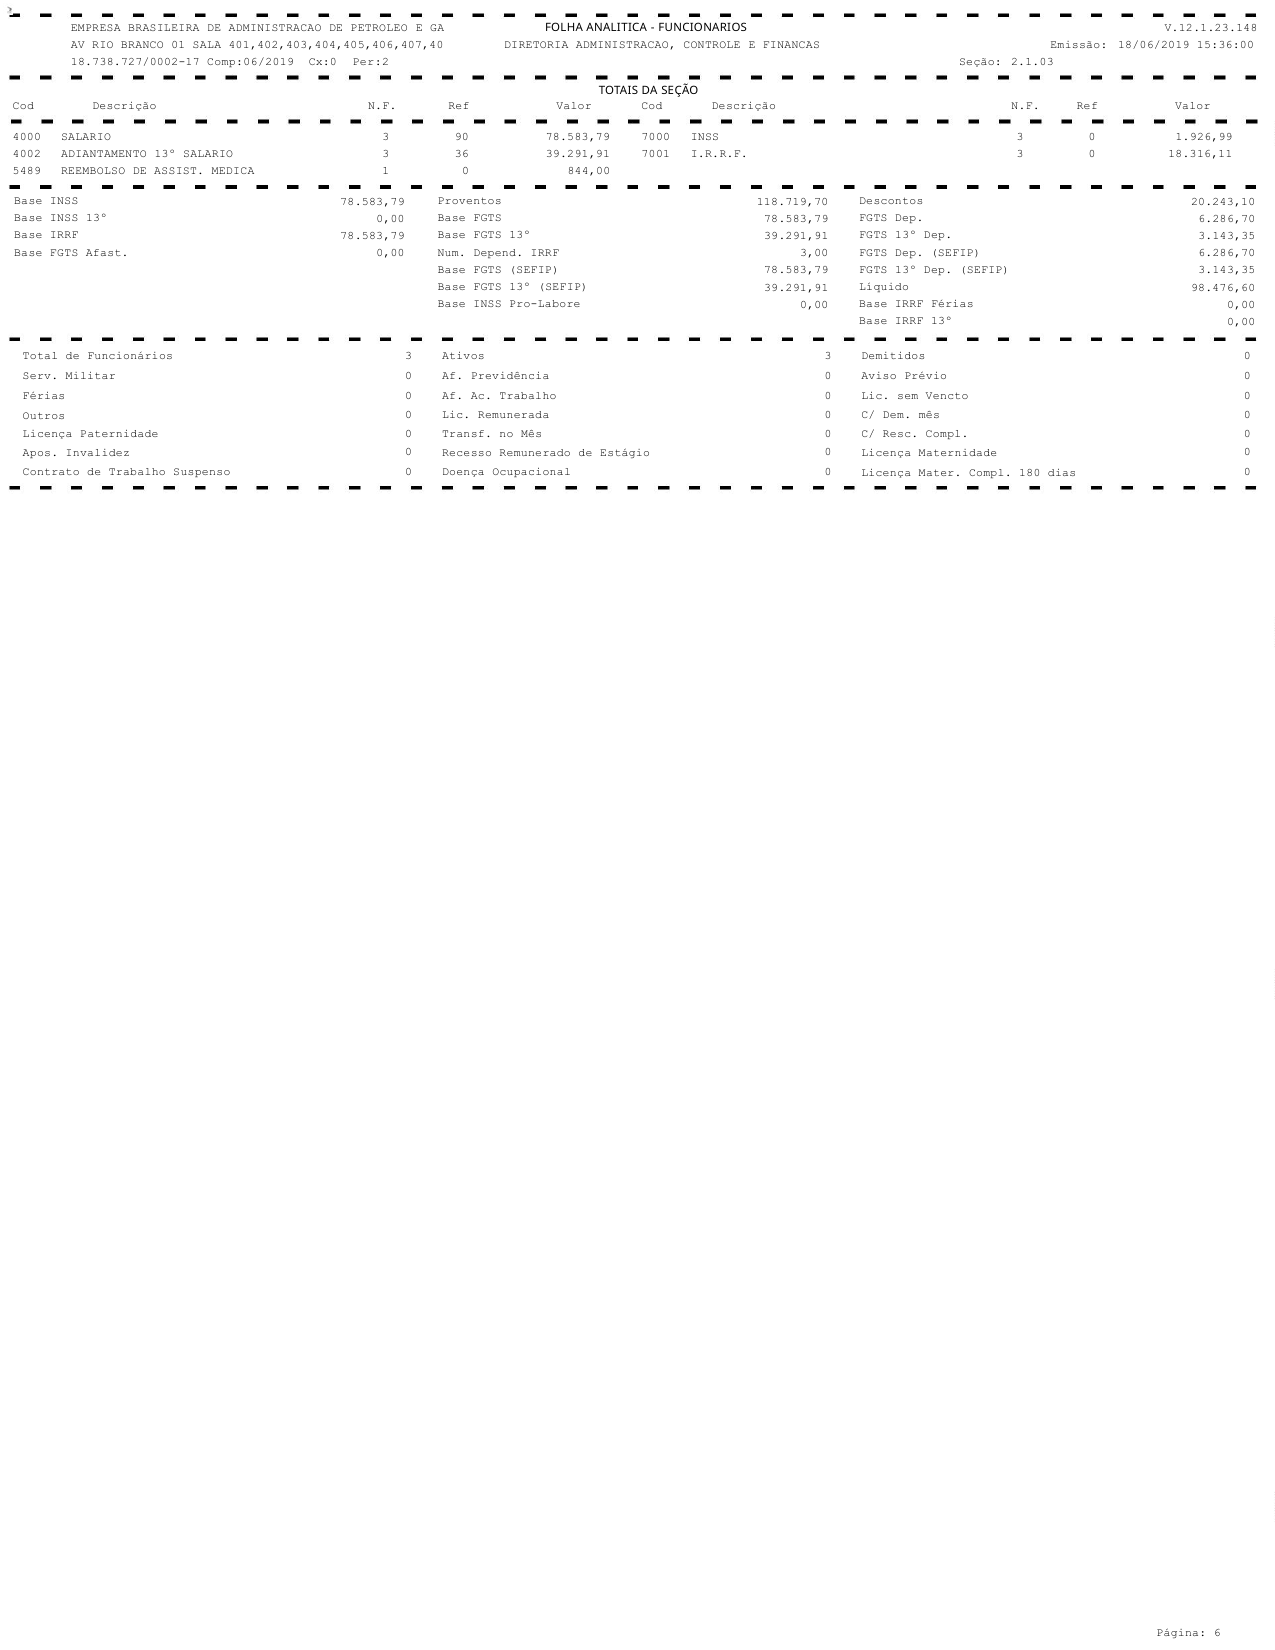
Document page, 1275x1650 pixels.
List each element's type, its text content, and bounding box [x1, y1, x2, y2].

text 8.738.727/0002-17 Comp:06/2019 Cx:0 Per:2 [78, 54, 414, 68]
text 6.286,70 [1198, 246, 1273, 259]
text Base FGTS 13º [437, 228, 548, 242]
text Licença Paternidade [22, 427, 256, 440]
text 0 [405, 368, 429, 382]
text Base INSS 13º [14, 211, 124, 224]
text 0 [1244, 445, 1268, 458]
text Base IRRF 13º [859, 314, 991, 327]
text 3 [824, 348, 849, 362]
text 844,00 [567, 163, 627, 177]
text EMPRESA BRASILEIRA DE ADMINISTRACAO DE PETROLEO E GA [71, 20, 469, 34]
text 78.583,79 [340, 229, 422, 242]
text SALARIO [61, 129, 128, 143]
text DIRETORIA ADMINISTRACAO, CONTROLE E FINANCAS [504, 37, 845, 51]
text Descrição [92, 98, 174, 112]
text 7001 [641, 146, 687, 160]
text 0,00 [376, 212, 422, 225]
text Base INSS [14, 194, 96, 207]
text Descontos [859, 194, 941, 207]
text TOTAIS DA SEÇÃO [598, 84, 723, 97]
text 3 [405, 348, 429, 362]
text 78.583,79 [546, 129, 627, 143]
text 0,00 [376, 246, 422, 259]
text 1.926,99 [1175, 129, 1250, 143]
text N.F. [368, 98, 414, 112]
text Ref [1076, 98, 1115, 112]
text 0 [405, 465, 429, 478]
text 0,00 [1227, 314, 1273, 328]
text Aviso Prévio [861, 368, 964, 382]
text V.12.1.23.148 [1164, 20, 1275, 34]
text Af. Ac. Trabalho [442, 388, 574, 402]
text Cod [641, 98, 680, 112]
text 4 [12, 146, 19, 160]
text 0,00 [1227, 297, 1273, 311]
text INSS [691, 129, 765, 143]
text Serv. Militar [22, 368, 196, 382]
text 0 [824, 445, 849, 458]
text Apos. Invalidez [22, 445, 256, 459]
text 6.286,70 [1198, 212, 1273, 225]
text Proventos [437, 194, 519, 207]
text ADIANTAMENTO 13º SALARIO [61, 146, 280, 160]
text FGTS 13º Dep. [859, 228, 1033, 242]
text Base FGTS [437, 211, 519, 224]
text FOLHA ANALITICA - FUNCIONARIOS [545, 20, 785, 34]
text 7000 [641, 129, 687, 143]
text 3 [382, 146, 406, 160]
text Num. Depend. IRRF [437, 245, 578, 259]
text 39.291,91 [764, 229, 846, 242]
text 489 [19, 163, 58, 177]
text Total de Funcionários [22, 348, 196, 362]
text 5 [12, 163, 19, 177]
text Licença Maternidade [861, 445, 1018, 459]
text Recesso Remunerado de Estágio [442, 445, 675, 459]
text 39.291,91 [546, 146, 627, 160]
text Férias [22, 388, 83, 402]
text Base FGTS 13º (SEFIP) [437, 279, 611, 293]
text AV RIO BRANCO 01 SALA 401,402,403,404,405,406,407,40 [71, 37, 469, 51]
text 1 [382, 163, 406, 177]
text Doença Ocupacional [442, 465, 675, 478]
text Base IRRF Férias [859, 297, 991, 310]
text 0 [1244, 408, 1268, 422]
text 0 [1244, 426, 1268, 440]
text 98.476,60 [1191, 280, 1273, 294]
text Líquido [859, 279, 1033, 293]
text 0 [1244, 348, 1268, 362]
text Lic. sem Vencto [861, 388, 986, 402]
text 0 [824, 368, 849, 382]
text 0 [405, 408, 429, 422]
text 0 [824, 408, 849, 422]
text 0 [824, 388, 849, 402]
text 3.143,35 [1198, 263, 1273, 277]
text 36 [454, 146, 486, 160]
text Emissão: [1050, 37, 1118, 51]
text 3,00 [800, 246, 846, 259]
text Lic. Remunerada [442, 408, 574, 422]
text 18.316,11 [1168, 146, 1250, 160]
text Valor [556, 98, 609, 112]
text REEMBOLSO DE ASSIST. MEDICA [61, 163, 280, 177]
text FGTS 13º Dep. (SEFIP) [859, 262, 1033, 276]
text 0 [1088, 146, 1113, 160]
text Seção: 2.1.03 [959, 54, 1130, 68]
text 0 [405, 445, 429, 458]
text 000 [19, 129, 58, 143]
text 0 [1244, 388, 1268, 402]
picture [0, 0, 1275, 1650]
text N.F. [1011, 98, 1057, 112]
text 0 [824, 465, 849, 478]
text Cod [12, 98, 51, 112]
text 3.143,35 [1198, 229, 1273, 242]
text 0 [462, 163, 486, 177]
text 0 [405, 426, 429, 440]
text Base FGTS (SEFIP) [437, 262, 578, 276]
text 78.583,79 [764, 263, 846, 277]
text C/ Resc. Compl. [861, 427, 1018, 440]
text 4 [12, 129, 19, 143]
text 20.243,10 [1191, 195, 1273, 208]
text 3 [382, 129, 406, 143]
text 0 [1244, 368, 1268, 382]
text FGTS Dep. [859, 211, 941, 224]
text Af. Previdência [442, 368, 574, 382]
text Base IRRF [14, 228, 124, 242]
text Licença Mater. Compl. 180 dias [861, 465, 1102, 479]
text Base FGTS Afast. [14, 245, 146, 259]
text Base INSS Pro-Labore [437, 296, 611, 310]
text 90 [454, 129, 486, 143]
text 1 [71, 54, 78, 68]
text 78.583,79 [764, 212, 846, 225]
text 0,00 [800, 297, 846, 311]
text 3 [1016, 129, 1041, 143]
text Contrato de Trabalho Suspenso [22, 465, 256, 478]
text 18/06/2019 15:36:00 [1118, 37, 1275, 51]
text C/ Dem. mês [861, 408, 986, 422]
text 0 [405, 388, 429, 402]
text Transf. no Mês [442, 426, 574, 440]
text Descrição [711, 98, 793, 112]
text I.R.R.F. [691, 146, 765, 160]
text 3 [1016, 146, 1041, 160]
text Outros [22, 408, 83, 422]
text Ativos [442, 348, 502, 362]
text FGTS Dep. (SEFIP) [859, 245, 1033, 259]
text 0 [1088, 129, 1113, 143]
text 39.291,91 [764, 280, 846, 294]
text 0 [1244, 465, 1268, 478]
text Página: 6 [1156, 1626, 1237, 1639]
text Demitidos [861, 348, 943, 362]
text 0 [824, 426, 849, 440]
text 78.583,79 [340, 195, 422, 208]
text Valor [1175, 98, 1228, 112]
text 118.719,70 [757, 195, 846, 208]
text Ref [448, 98, 487, 112]
text 002 [19, 146, 58, 160]
